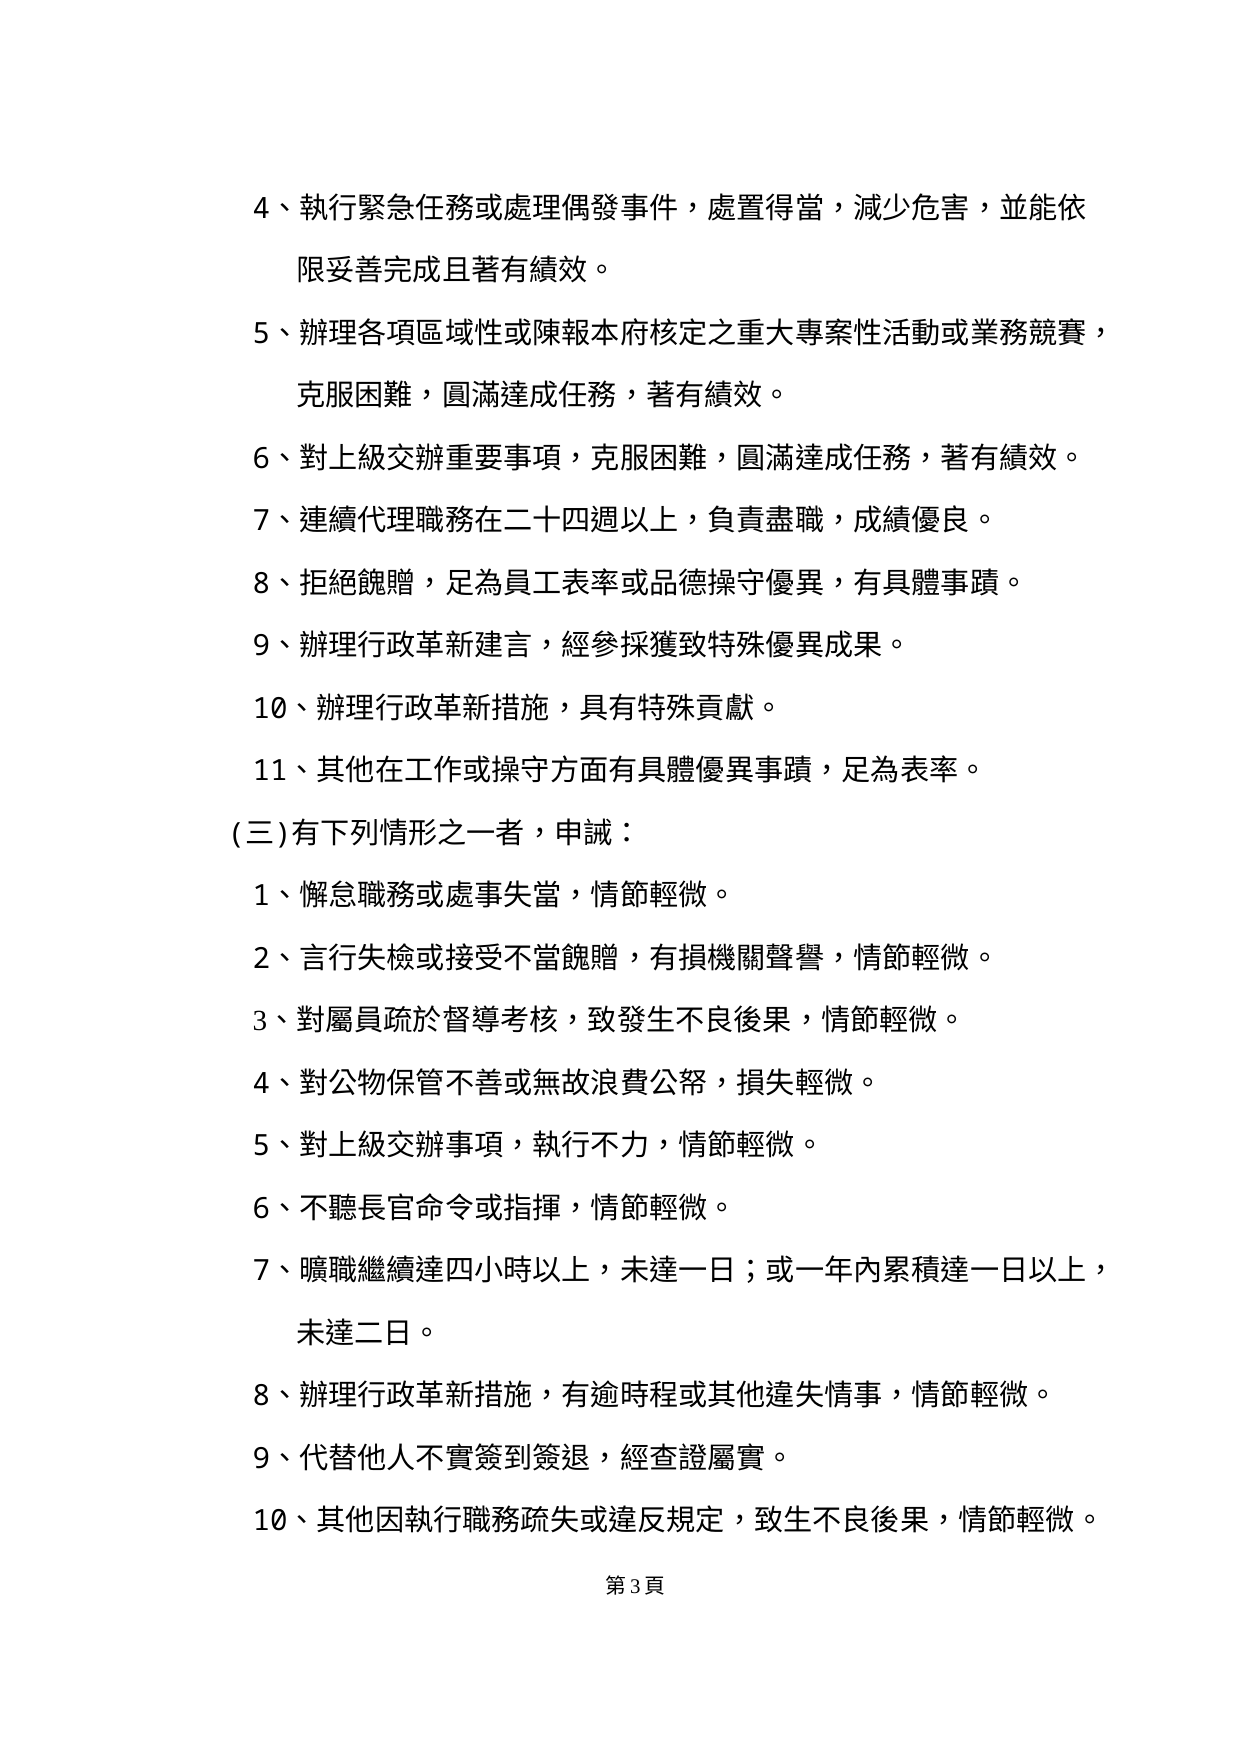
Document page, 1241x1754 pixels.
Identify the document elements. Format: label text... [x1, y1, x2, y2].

text 3、對屬員疏於督導考核，致發生不良後果，情節輕微。 [252, 976, 1092, 1039]
text 7、曠職繼續達四小時以上，未達一日；或一年內累積達一日以上，未達二日。 [252, 1226, 1092, 1351]
text 2、言行失檢或接受不當餽贈，有損機關聲譽，情節輕微。 [252, 914, 1092, 976]
text 10、辦理行政革新措施，具有特殊貢獻。 [252, 664, 1092, 726]
text 11、其他在工作或操守方面有具體優異事蹟，足為表率。 [252, 726, 1092, 789]
text 5、對上級交辦事項，執行不力，情節輕微。 [252, 1101, 1092, 1164]
text 4、執行緊急任務或處理偶發事件，處置得當，減少危害，並能依限妥善完成且著有績效。 [252, 164, 1092, 289]
text 5、辦理各項區域性或陳報本府核定之重大專案性活動或業務競賽，克服困難，圓滿達成任務，著有績效。 [252, 289, 1092, 414]
text 1、懈怠職務或處事失當，情節輕微。 [252, 851, 1092, 914]
text 4、對公物保管不善或無故浪費公帑，損失輕微。 [252, 1039, 1092, 1101]
text 6、不聽長官命令或指揮，情節輕微。 [252, 1164, 1092, 1226]
text 7、連續代理職務在二十四週以上，負責盡職，成績優良。 [252, 476, 1092, 539]
text 8、辦理行政革新措施，有逾時程或其他違失情事，情節輕微。 [252, 1351, 1092, 1414]
text 9、辦理行政革新建言，經參採獲致特殊優異成果。 [252, 601, 1092, 664]
text 10、其他因執行職務疏失或違反規定，致生不良後果，情節輕微。 [252, 1476, 1092, 1539]
text 9、代替他人不實簽到簽退，經查證屬實。 [252, 1414, 1092, 1476]
text 6、對上級交辦重要事項，克服困難，圓滿達成任務，著有績效。 [252, 414, 1092, 476]
text 8、拒絕餽贈，足為員工表率或品德操守優異，有具體事蹟。 [252, 539, 1092, 601]
text (三)有下列情形之一者，申誡： [227, 789, 1092, 851]
